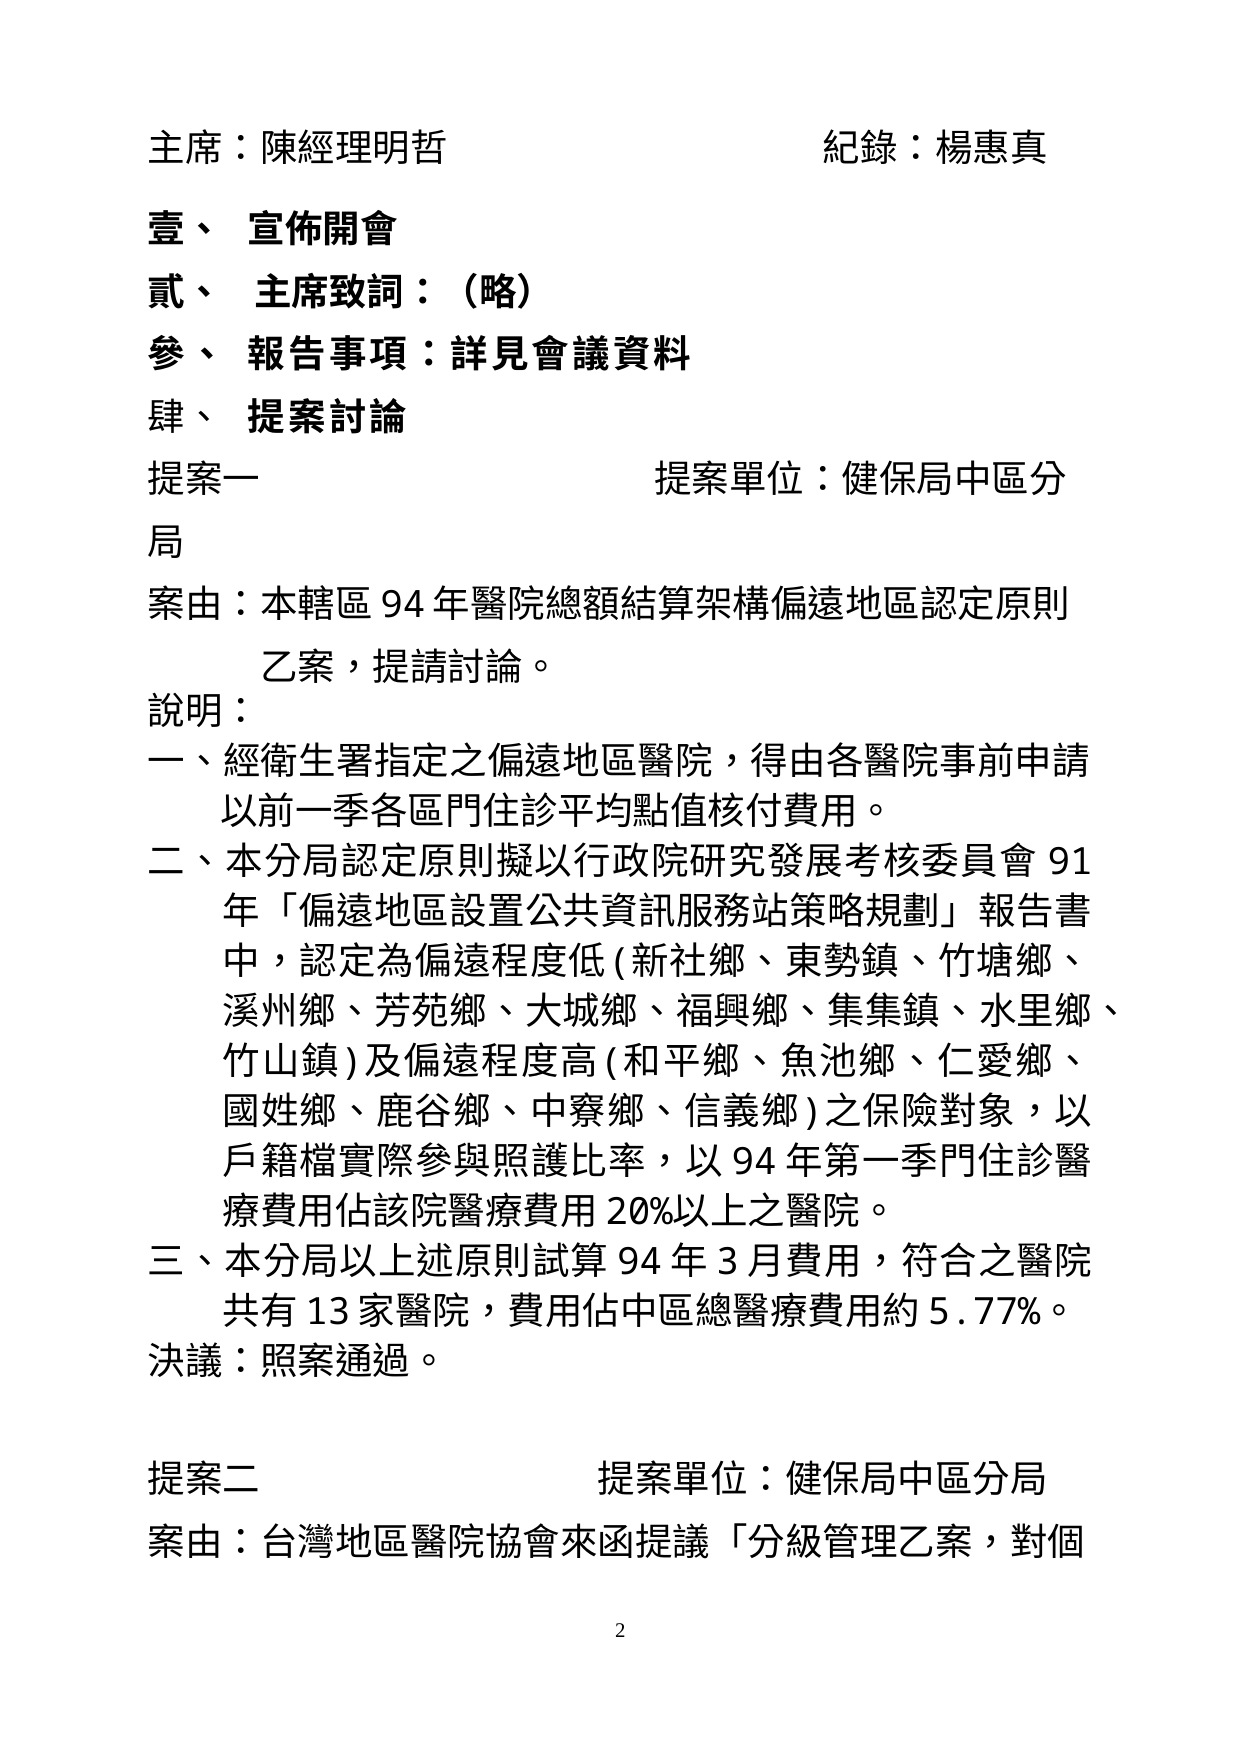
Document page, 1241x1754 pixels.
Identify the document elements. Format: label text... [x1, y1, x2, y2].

text 案由：台灣地區醫院協會來函提議「分級管理乙案，對個 [148, 1497, 1092, 1559]
list 主席致詞：（略） [148, 247, 1092, 309]
text 決議：照案通過。 [148, 1334, 1092, 1384]
text 提案一 提案單位：健保局中區分局 [148, 434, 1092, 559]
list 報告事項：詳見會議資料 [148, 309, 1092, 372]
list 提案討論 [148, 372, 1092, 434]
text 二、本分局認定原則擬以行政院研究發展考核委員會91年「偏遠地區設置公共資訊服務站策略規劃」報告書中，認定為偏遠程度低(新社鄉、東勢鎮、竹塘鄉、溪州鄉、芳苑鄉、大城鄉、福興鄉、集集鎮、水里鄉、竹山鎮)及偏遠程度高(和平鄉、魚池鄉、仁愛鄉、國姓鄉、鹿谷鄉、中竂鄉、信義鄉)之保險對象，以戶籍檔實際參與照護比率，以94年第一季門住診醫療費用佔該院醫療費用20%以上之醫院。 [148, 834, 1092, 1234]
text 提案二 提案單位：健保局中區分局 [148, 1434, 1092, 1497]
list 宣佈開會 [148, 184, 1101, 247]
text 說明： [148, 684, 1092, 734]
text 案由：本轄區94年醫院總額結算架構偏遠地區認定原則乙案，提請討論。 [148, 559, 1092, 684]
text 三、本分局以上述原則試算94年3月費用，符合之醫院共有13家醫院，費用佔中區總醫療費用約5.77%。 [148, 1234, 1092, 1334]
text 主席：陳經理明哲 紀錄：楊惠真 [148, 103, 1101, 166]
text 一、經衛生署指定之偏遠地區醫院，得由各醫院事前申請，以前一季各區門住診平均點值核付費用。 [148, 734, 1092, 834]
